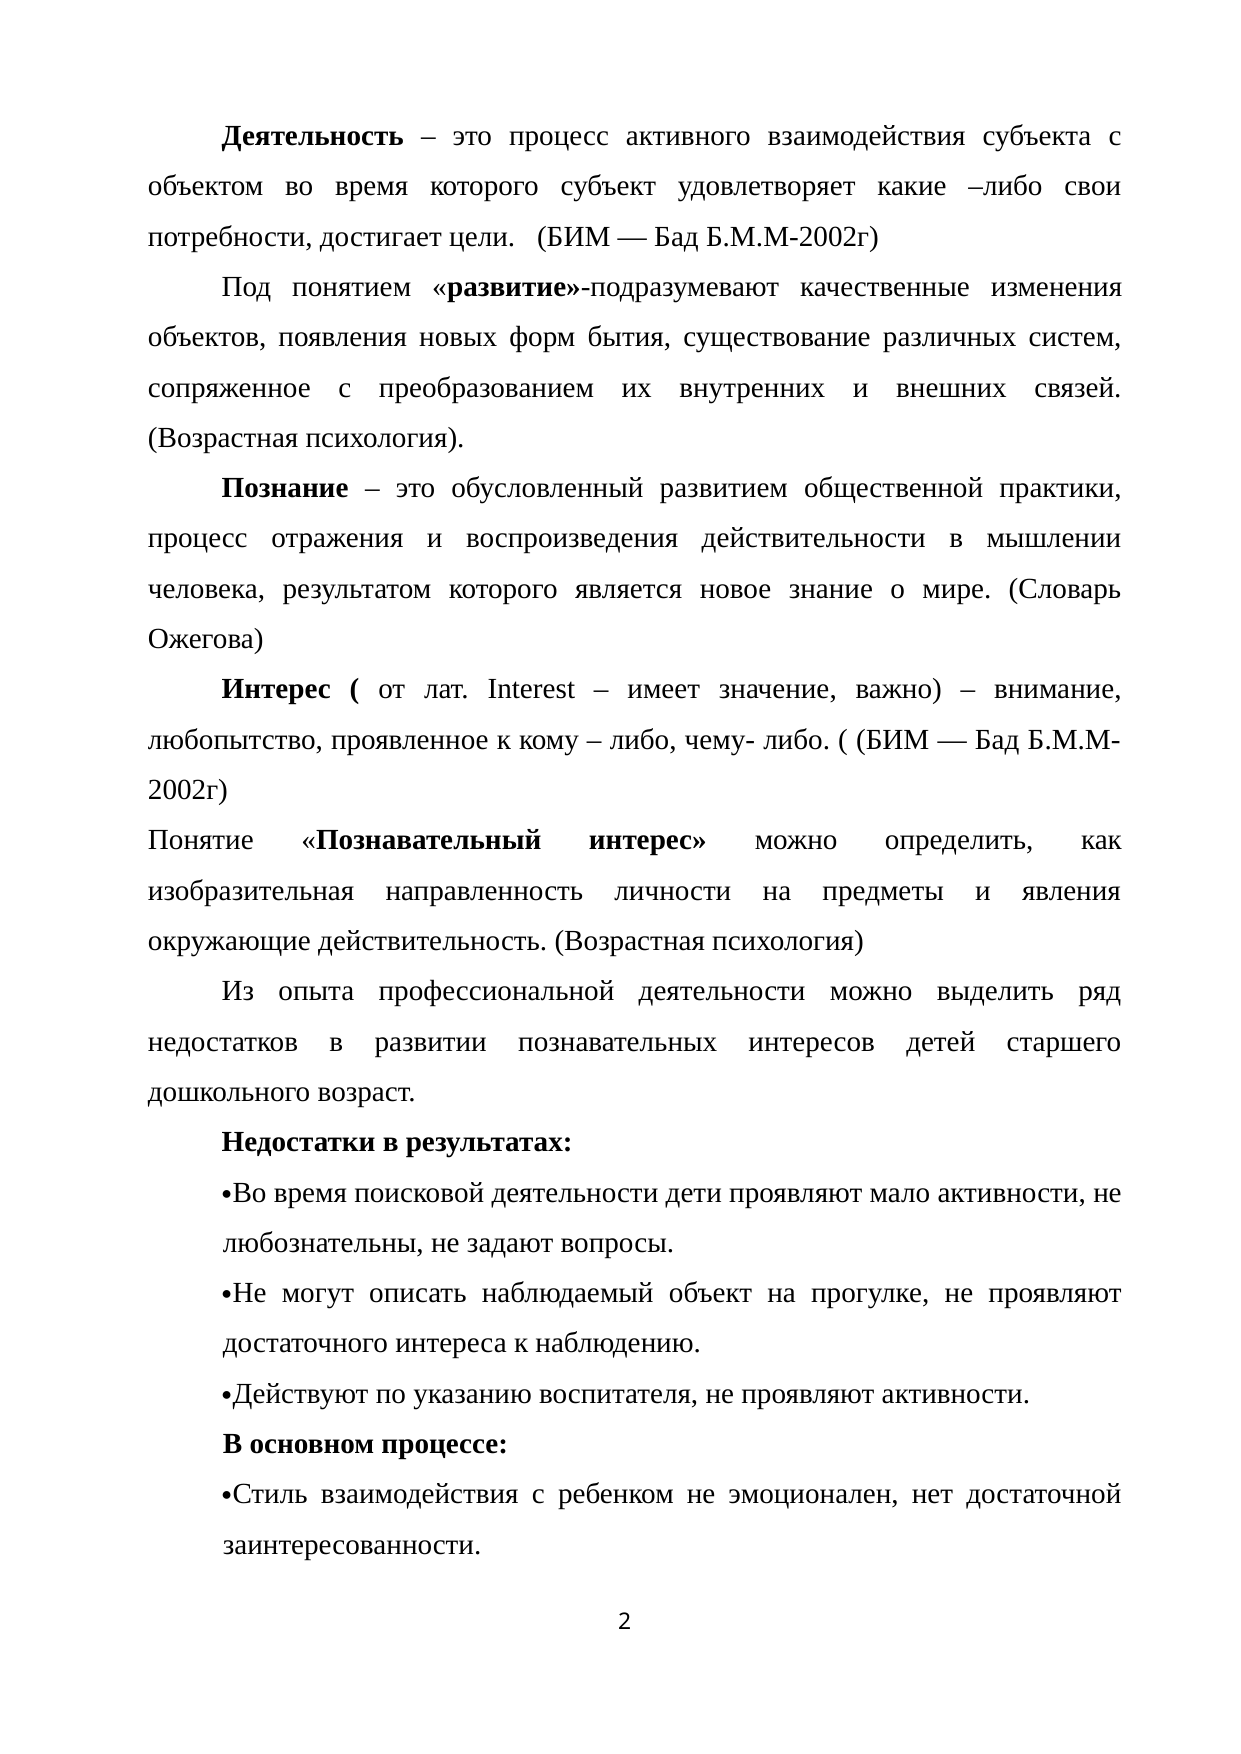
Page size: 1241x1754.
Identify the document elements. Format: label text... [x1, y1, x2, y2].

text Интерес ( от лат. Interest – имеет значение, важно) – внимание, любопытство, проявленное к кому – либо, чему- либо. ( (БИМ — Бад Б.М.М-2002г) [148, 672, 1122, 806]
text Из опыта профессиональной деятельности можно выделить ряд недостатков в развитии познавательных интересов детей старшего дошкольного возраст. [148, 973, 1122, 1108]
text Недостатки в результатах: [148, 1124, 1122, 1158]
list Стиль взаимодействия с ребенком не эмоционален, нет достаточной заинтересованности. [223, 1477, 1122, 1560]
text В основном процессе: [223, 1426, 1122, 1460]
text Познание – это обусловленный развитием общественной практики, процесс отражения и воспроизведения действительности в мышлении человека, результатом которого является новое знание о мире. (Словарь Ожегова) [148, 470, 1122, 655]
list Во время поисковой деятельности дети проявляют мало активности, не любознательны, не задают вопросы. [223, 1175, 1122, 1258]
text Деятельность – это процесс активного взаимодействия субъекта с объектом во время которого субъект удовлетворяет какие –либо свои потребности, достигает цели. (БИМ — Бад Б.М.М-2002г) [148, 118, 1122, 252]
text Под понятием «развитие»-подразумевают качественные изменения объектов, появления новых форм бытия, существование различных систем, сопряженное с преобразованием их внутренних и внешних связей.(Возрастная психология). [148, 269, 1122, 453]
list Действуют по указанию воспитателя, не проявляют активности. [223, 1376, 1122, 1409]
text Понятие «Познавательный интерес» можно определить, как изобразительная направленность личности на предметы и явления окружающие действительность. (Возрастная психология) [148, 822, 1122, 957]
list Не могут описать наблюдаемый объект на прогулке, не проявляют достаточного интереса к наблюдению. [223, 1275, 1122, 1359]
